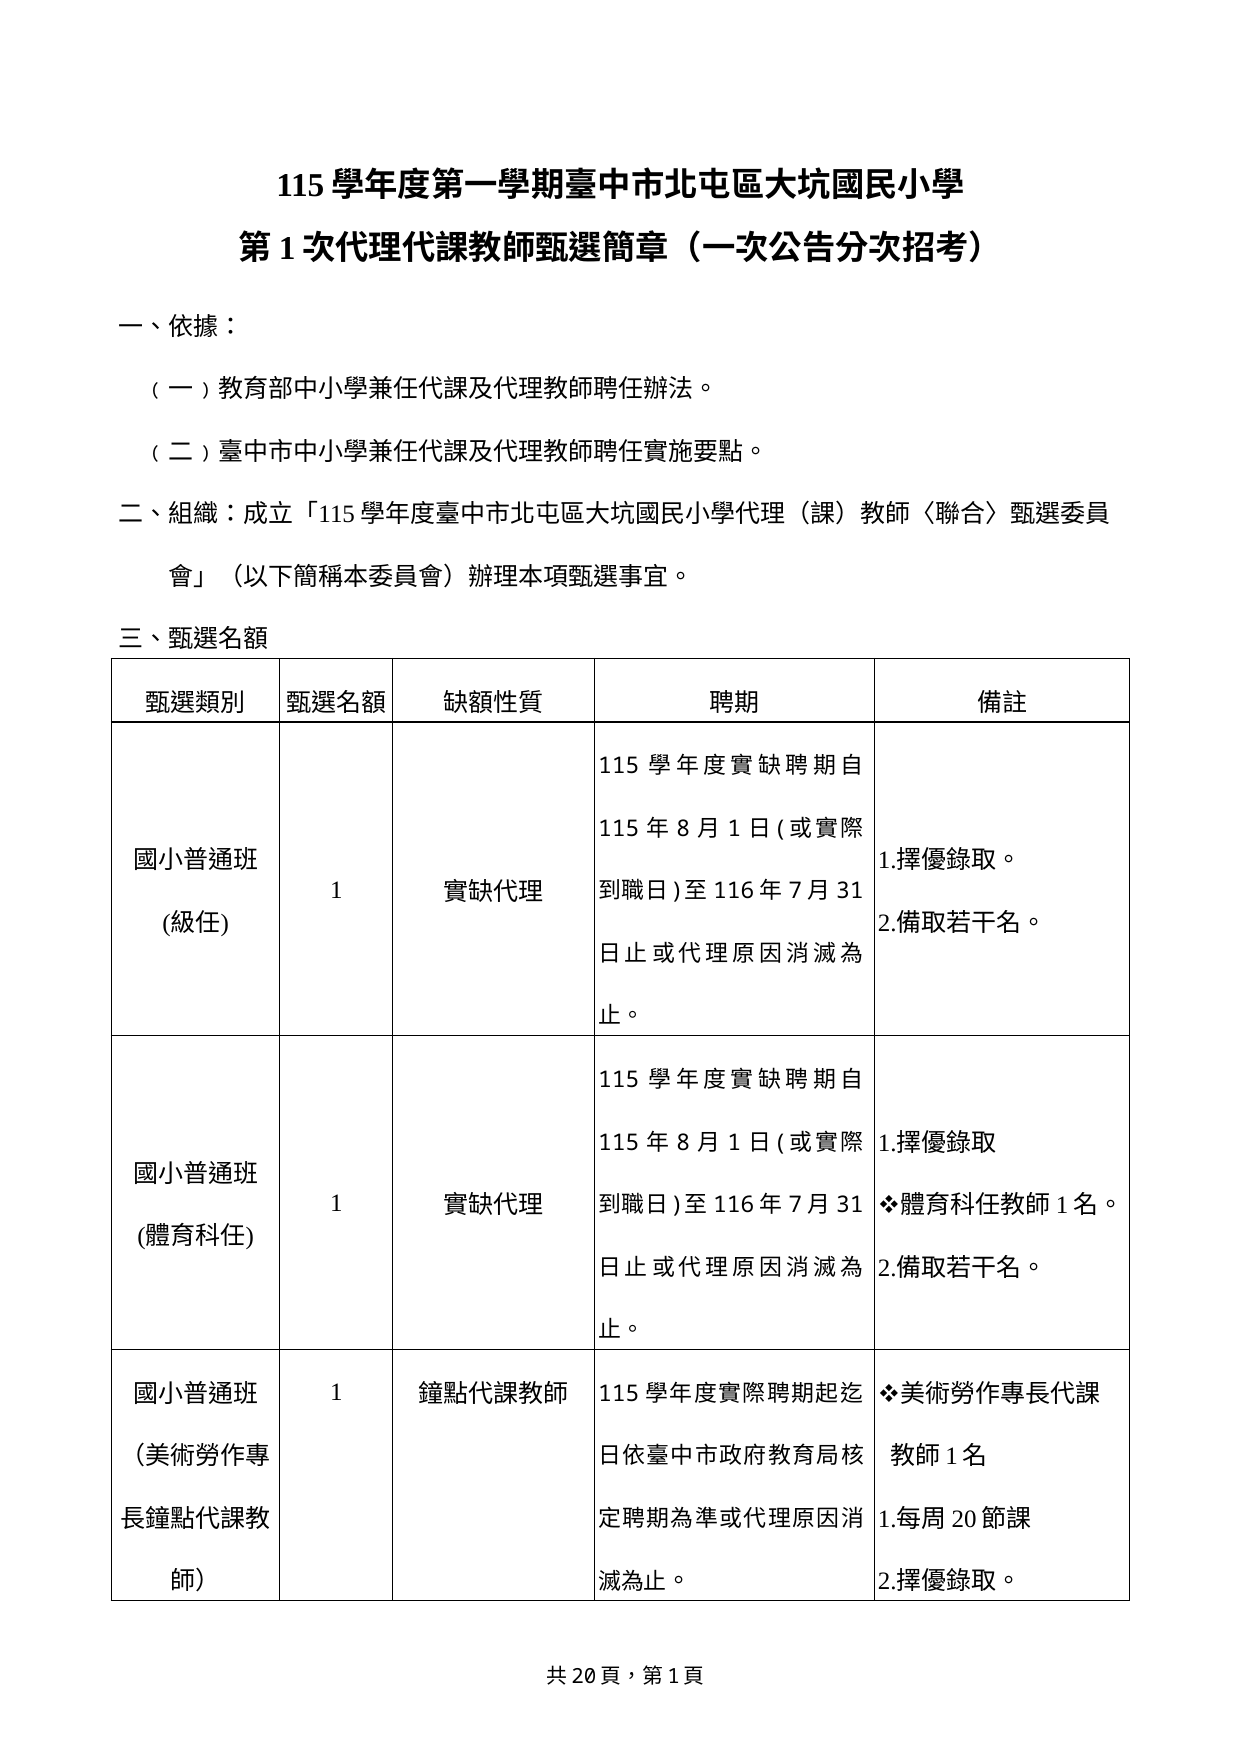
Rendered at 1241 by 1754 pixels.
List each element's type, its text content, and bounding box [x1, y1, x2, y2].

table_header 備註 [875, 659, 1129, 721]
text 第1次代理代課教師甄選簡章（一次公告分次招考） [118, 203, 1122, 266]
table_header 甄選名額 [280, 659, 392, 721]
table_cell 1 [280, 1350, 392, 1599]
table_cell 實缺代理 [393, 723, 594, 1035]
table_cell 115學年度實缺聘期自115年8月1日(或實際到職日)至116年7月31日止或代理原因消滅為止。 [595, 723, 874, 1035]
table_cell 國小普通班 (體育科任) [112, 1036, 279, 1348]
table_cell 1 [280, 723, 392, 1035]
table_cell 鐘點代課教師 [393, 1350, 594, 1599]
text ﹙一﹚教育部中小學兼任代課及代理教師聘任辦法。 [143, 345, 1122, 408]
table_cell 國小普通班 (級任) [112, 723, 279, 1035]
table_header 甄選類別 [112, 659, 279, 721]
text 二、組織：成立「115學年度臺中市北屯區大坑國民小學代理（課）教師〈聯合〉甄選委員會」（以下簡稱本委員會）辦理本項甄選事宜。 [118, 470, 1122, 595]
table_cell 美術勞作專長代課 教師1名 1.每周20節課 2.擇優錄取。 [875, 1350, 1129, 1599]
table_cell 實缺代理 [393, 1036, 594, 1348]
table_cell 115學年度實際聘期起迄日依臺中市政府教育局核定聘期為準或代理原因消滅為止。 [595, 1350, 874, 1599]
table_cell 115學年度實缺聘期自115年8月1日(或實際到職日)至116年7月31日止或代理原因消滅為止。 [595, 1036, 874, 1348]
table_header 缺額性質 [393, 659, 594, 721]
table_cell 國小普通班 （美術勞作專長鐘點代課教師） [112, 1350, 279, 1599]
text 一、依據： [118, 283, 1122, 345]
table_cell 1.擇優錄取。 2.備取若干名。 [875, 723, 1129, 1035]
text 115學年度第一學期臺中市北屯區大坑國民小學 [118, 141, 1122, 203]
table_header 聘期 [595, 659, 874, 721]
text 三、甄選名額 [118, 595, 1122, 658]
table_cell 1.擇優錄取 體育科任教師1名。 2.備取若干名。 [875, 1036, 1129, 1348]
table_cell 1 [280, 1036, 392, 1348]
text ﹙二﹚臺中市中小學兼任代課及代理教師聘任實施要點。 [143, 408, 1122, 470]
